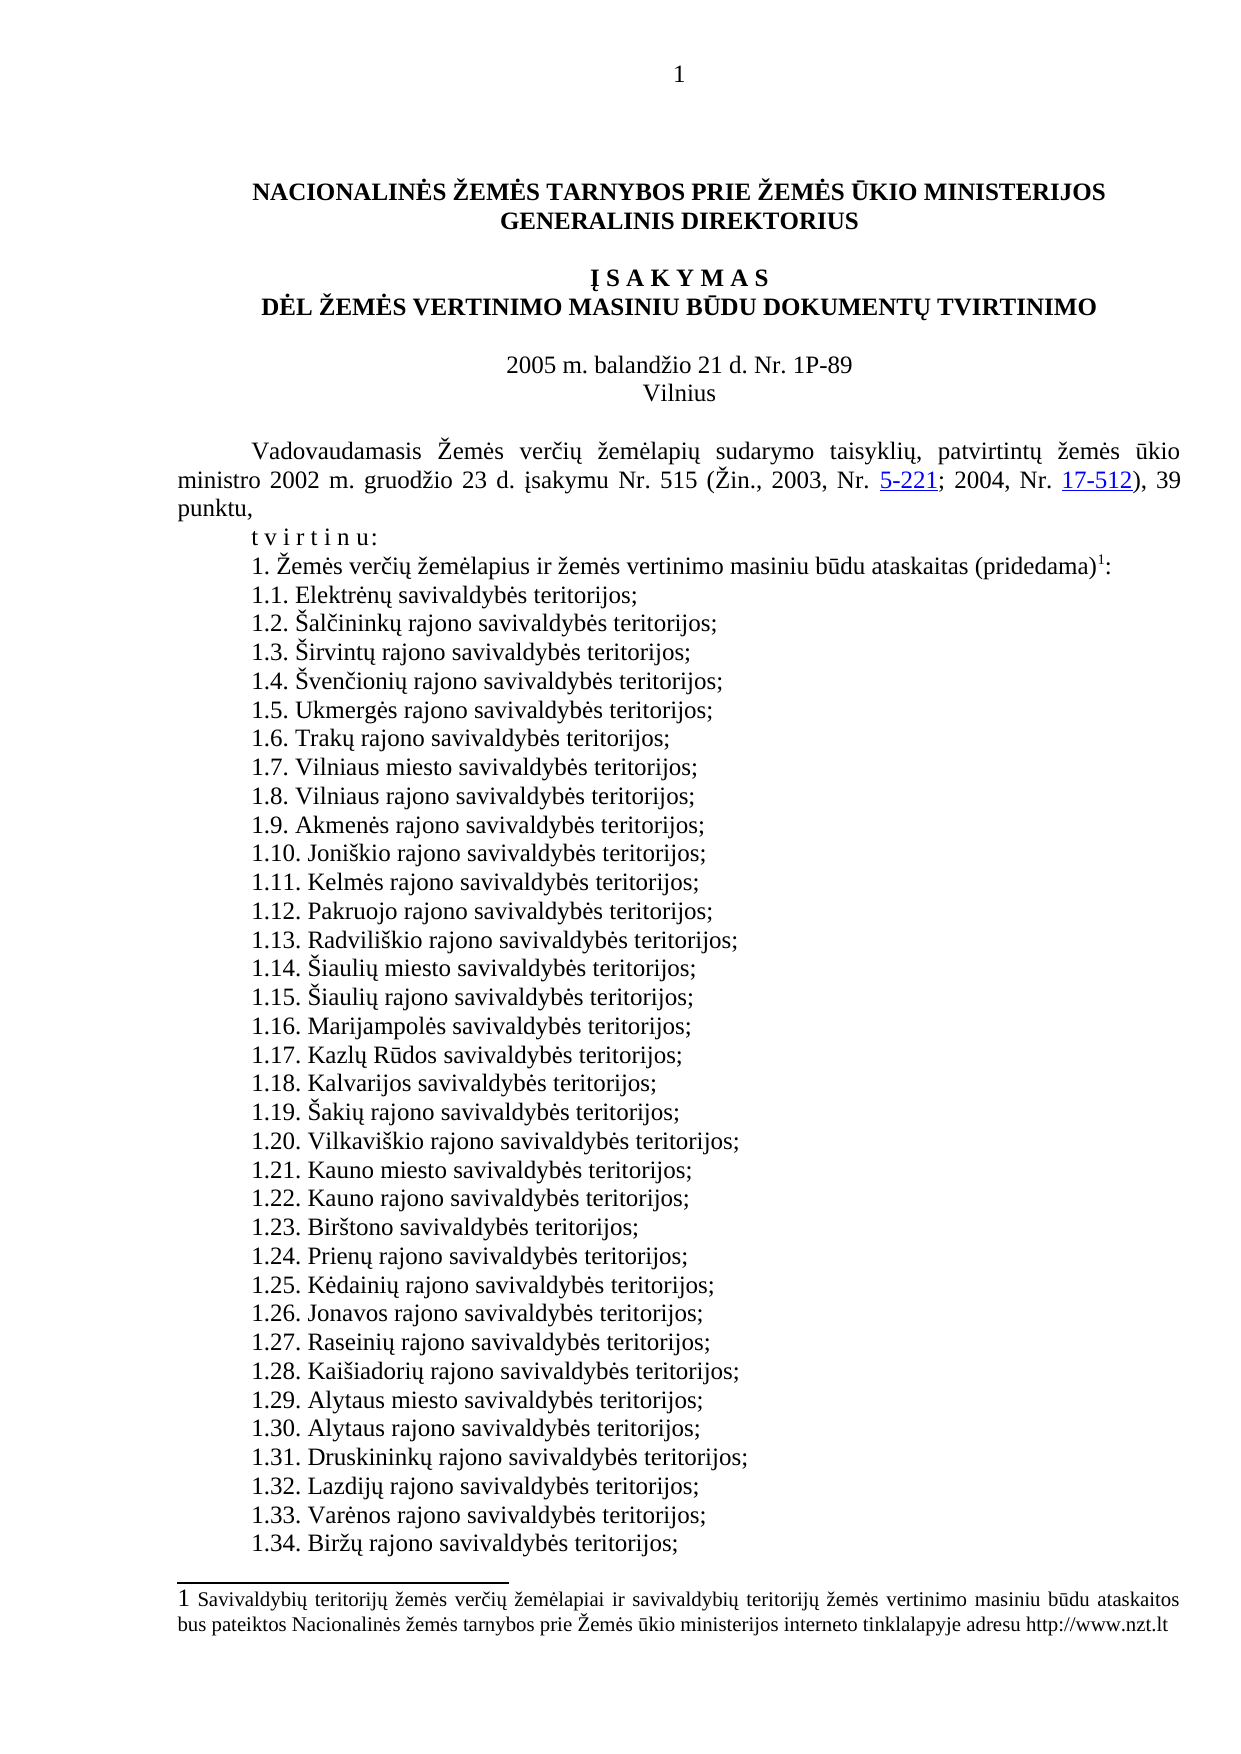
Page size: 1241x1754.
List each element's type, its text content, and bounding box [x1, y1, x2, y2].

text 1.28. Kaišiadorių rajono savivaldybės teritorijos; [177, 1356, 1181, 1385]
text 1.25. Kėdainių rajono savivaldybės teritorijos; [177, 1270, 1181, 1298]
text 1.21. Kauno miesto savivaldybės teritorijos; [177, 1155, 1181, 1183]
text tvirtinu: [177, 522, 1181, 551]
text NACIONALINĖS ŽEMĖS TARNYBOS PRIE ŽEMĖS ŪKIO MINISTERIJOS GENERALINIS DIREKTORIUS [177, 177, 1181, 235]
text 1.23. Birštono savivaldybės teritorijos; [177, 1212, 1181, 1241]
text 1.15. Šiaulių rajono savivaldybės teritorijos; [177, 982, 1181, 1011]
text 1.20. Vilkaviškio rajono savivaldybės teritorijos; [177, 1126, 1181, 1155]
text 1.16. Marijampolės savivaldybės teritorijos; [177, 1011, 1181, 1040]
text 1.32. Lazdijų rajono savivaldybės teritorijos; [177, 1471, 1181, 1500]
text 1.11. Kelmės rajono savivaldybės teritorijos; [177, 867, 1181, 896]
text 1.29. Alytaus miesto savivaldybės teritorijos; [177, 1385, 1181, 1413]
text 2005 m. balandžio 21 d. Nr. 1P-89 [177, 350, 1181, 378]
text DĖL ŽEMĖS VERTINIMO MASINIU BŪDU DOKUMENTŲ TVIRTINIMO [177, 292, 1181, 321]
text 1.2. Šalčininkų rajono savivaldybės teritorijos; [177, 608, 1181, 637]
text 1.7. Vilniaus miesto savivaldybės teritorijos; [177, 752, 1181, 781]
text 1.31. Druskininkų rajono savivaldybės teritorijos; [177, 1442, 1181, 1471]
text 1.34. Biržų rajono savivaldybės teritorijos; [177, 1528, 1181, 1557]
text 1.9. Akmenės rajono savivaldybės teritorijos; [177, 810, 1181, 838]
text 1.24. Prienų rajono savivaldybės teritorijos; [177, 1241, 1181, 1270]
text 1.8. Vilniaus rajono savivaldybės teritorijos; [177, 781, 1181, 810]
text 1.12. Pakruojo rajono savivaldybės teritorijos; [177, 896, 1181, 925]
text 1.13. Radviliškio rajono savivaldybės teritorijos; [177, 925, 1181, 953]
text 1.27. Raseinių rajono savivaldybės teritorijos; [177, 1327, 1181, 1356]
text 1.22. Kauno rajono savivaldybės teritorijos; [177, 1183, 1181, 1212]
text 1.17. Kazlų Rūdos savivaldybės teritorijos; [177, 1040, 1181, 1068]
text Į S A K Y M A S [177, 263, 1181, 292]
text 1.14. Šiaulių miesto savivaldybės teritorijos; [177, 953, 1181, 982]
text 1.33. Varėnos rajono savivaldybės teritorijos; [177, 1500, 1181, 1528]
text 1.3. Širvintų rajono savivaldybės teritorijos; [177, 637, 1181, 666]
text Vadovaudamasis Žemės verčių žemėlapių sudarymo taisyklių, patvirtintų žemės ūkio ministro 2002 m. gruodžio 23 d. įsakymu Nr. 515 (Žin., 2003, Nr. 5-221; 2004, Nr. 17-512), 39 punktu, [177, 436, 1181, 522]
text 1. Žemės verčių žemėlapius ir žemės vertinimo masiniu būdu ataskaitas (pridedama): [177, 551, 1181, 580]
text 1.1. Elektrėnų savivaldybės teritorijos; [177, 580, 1181, 608]
text 1.18. Kalvarijos savivaldybės teritorijos; [177, 1068, 1181, 1097]
text 1.4. Švenčionių rajono savivaldybės teritorijos; [177, 666, 1181, 695]
text 1.10. Joniškio rajono savivaldybės teritorijos; [177, 838, 1181, 867]
text 1.26. Jonavos rajono savivaldybės teritorijos; [177, 1298, 1181, 1327]
text 1.5. Ukmergės rajono savivaldybės teritorijos; [177, 695, 1181, 723]
text 1.19. Šakių rajono savivaldybės teritorijos; [177, 1097, 1181, 1126]
text 1.6. Trakų rajono savivaldybės teritorijos; [177, 723, 1181, 752]
text 1.30. Alytaus rajono savivaldybės teritorijos; [177, 1413, 1181, 1442]
text Savivaldybių teritorijų žemės verčių žemėlapiai ir savivaldybių teritorijų žemės vertinimo masiniu būdu ataskaitos bus pateiktos Nacionalinės žemės tarnybos prie Žemės ūkio ministerijos interneto tinklalapyje adresu http://www.nzt.lt [177, 1583, 1181, 1636]
text Vilnius [177, 378, 1181, 407]
